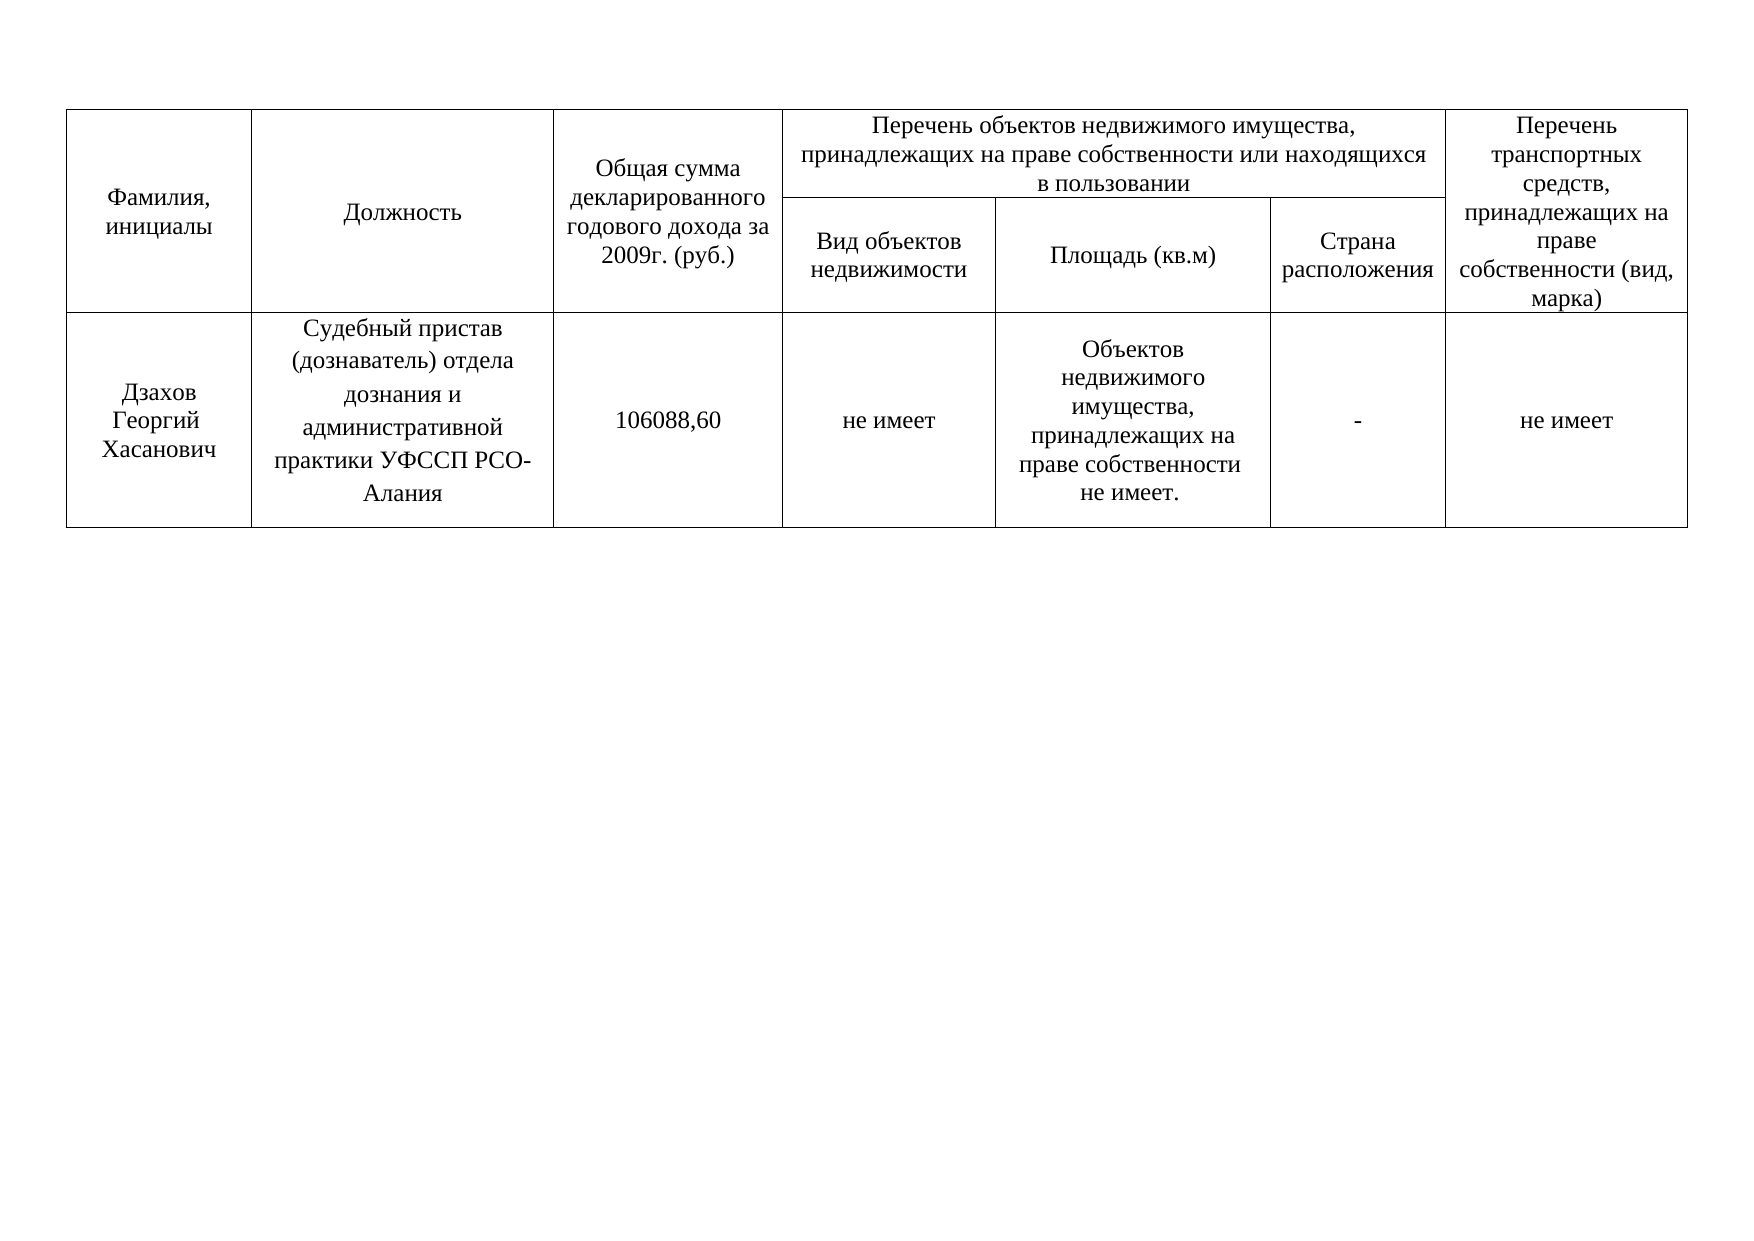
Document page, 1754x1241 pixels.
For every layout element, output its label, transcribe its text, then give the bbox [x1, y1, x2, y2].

table_cell не имеет [1446, 313, 1687, 527]
table_cell Дзахов Георгий Хасанович [67, 313, 251, 527]
table_header Перечень транспортных средств, принадлежащих на праве собственности (вид, марка) [1446, 110, 1687, 312]
table_header Общая сумма декларированного годового дохода за 2009г. (руб.) [554, 110, 782, 312]
table_header Фамилия, инициалы [67, 110, 251, 312]
table_cell не имеет [783, 313, 995, 527]
table_cell 106088,60 [554, 313, 782, 527]
table_cell Объектов недвижимого имущества, принадлежащих на праве собственности не имеет. [996, 313, 1270, 527]
table_cell Площадь (кв.м) [996, 198, 1270, 312]
table_cell Страна расположения [1271, 198, 1445, 312]
table_cell Судебный пристав (дознаватель) отдела дознания и административной практики УФССП РСО-Алания [252, 313, 553, 527]
table_header Перечень объектов недвижимого имущества, принадлежащих на праве собственности или находящихся в пользовании [783, 110, 1445, 197]
table_header Должность [252, 110, 553, 312]
table_cell - [1271, 313, 1445, 527]
table_cell Вид объектов недвижимости [783, 198, 995, 312]
